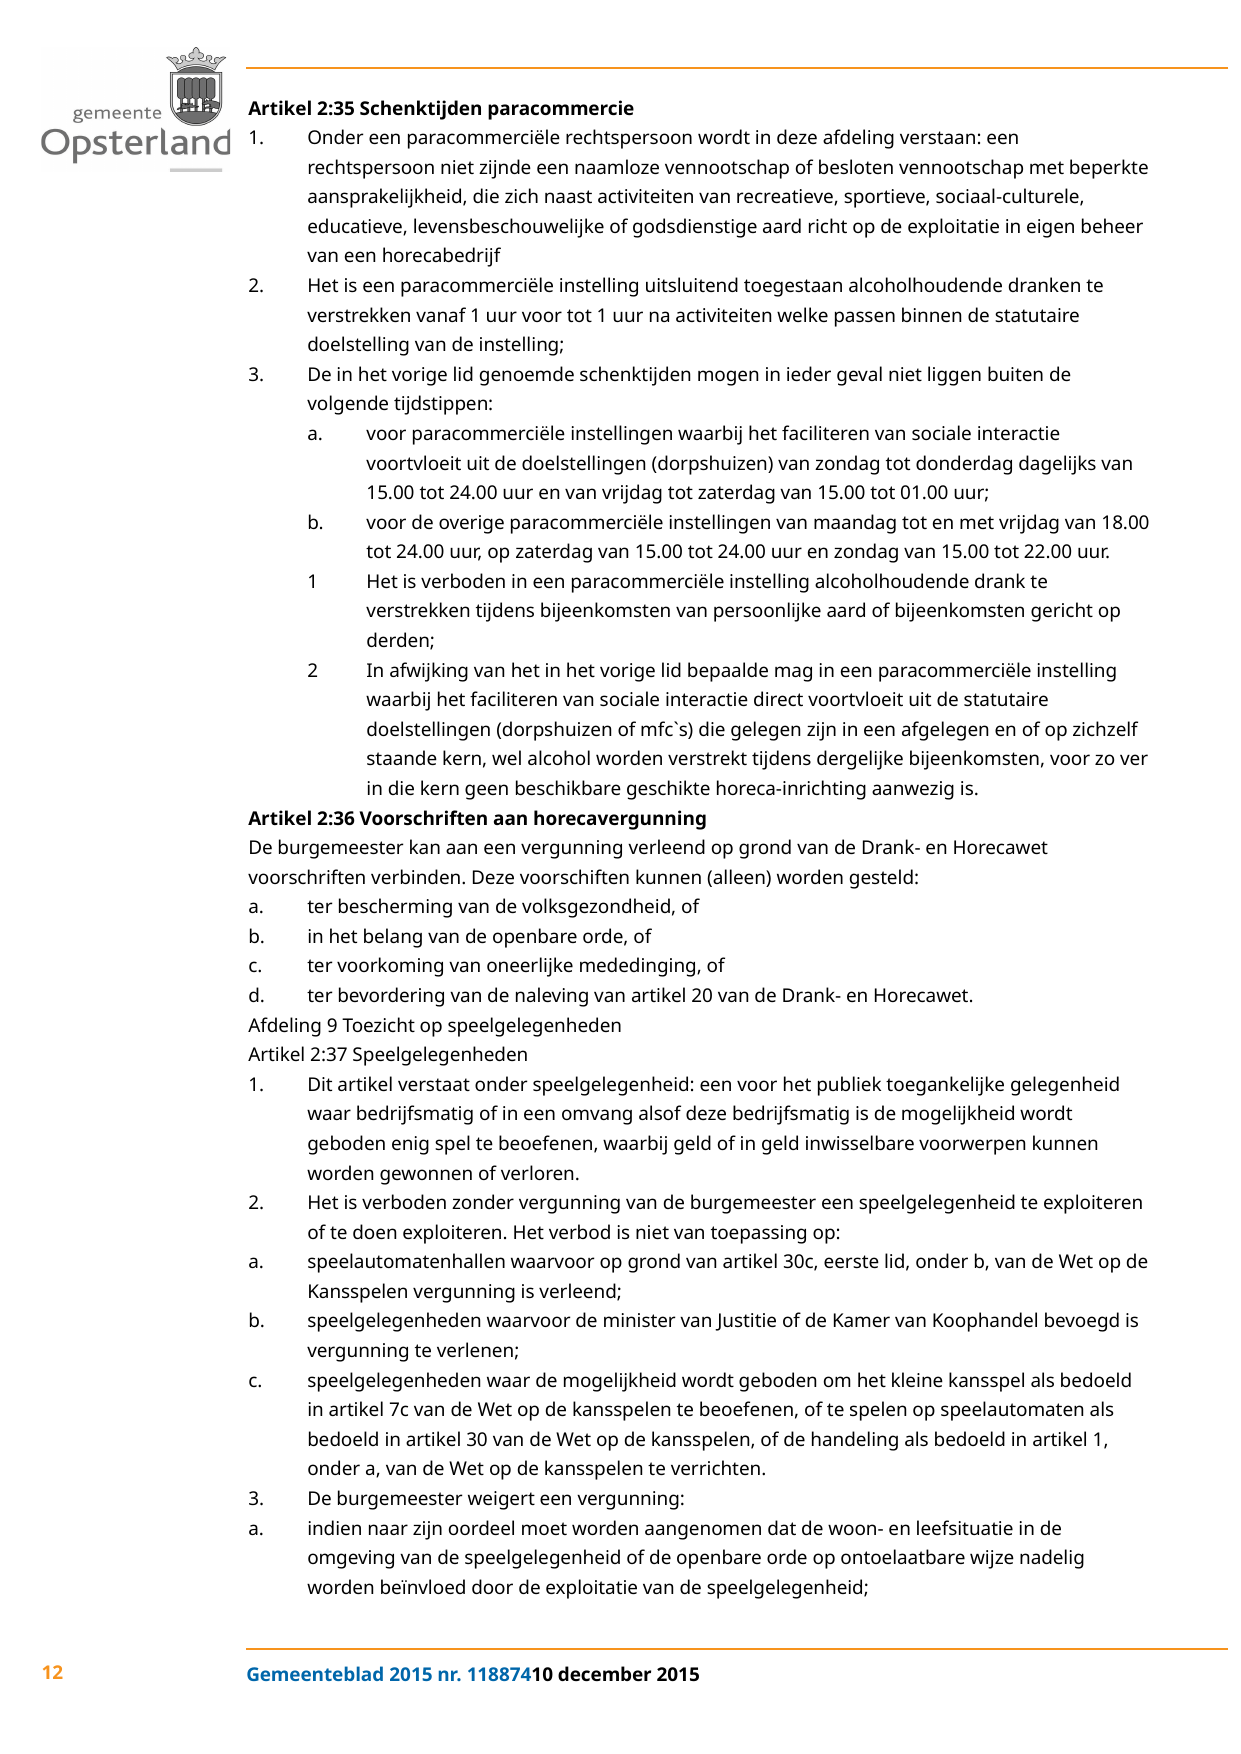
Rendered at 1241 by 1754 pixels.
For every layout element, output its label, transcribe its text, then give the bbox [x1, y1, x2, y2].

text Artikel 2:35 Schenktijden paracommercie [248, 95, 1152, 121]
list Het is verboden in een paracommerciële instelling alcoholhoudende drank te verstrekken tijdens bijeenkomsten van persoonlijke aard of bijeenkomsten gericht op derden; [307, 568, 1152, 653]
list in het belang van de openbare orde, of [248, 923, 1152, 949]
list In afwijking van het in het vorige lid bepaalde mag in een paracommerciële instelling waarbij het faciliteren van sociale interactie direct voortvloeit uit de statutaire doelstellingen (dorpshuizen of mfc`s) die gelegen zijn in een afgelegen en of op zichzelf staande kern, wel alcohol worden verstrekt tijdens dergelijke bijeenkomsten, voor zo ver in die kern geen beschikbare geschikte horeca-inrichting aanwezig is. [307, 657, 1152, 801]
list speelautomatenhallen waarvoor op grond van artikel 30c, eerste lid, onder b, van de Wet op de Kansspelen vergunning is verleend; [248, 1248, 1152, 1304]
list indien naar zijn oordeel moet worden aangenomen dat de woon- en leefsituatie in de omgeving van de speelgelegenheid of de openbare orde op ontoelaatbare wijze nadelig worden beïnvloed door de exploitatie van de speelgelegenheid; [248, 1515, 1152, 1600]
list Onder een paracommerciële rechtspersoon wordt in deze afdeling verstaan: een rechtspersoon niet zijnde een naamloze vennootschap of besloten vennootschap met beperkte aansprakelijkheid, die zich naast activiteiten van recreatieve, sportieve, sociaal-culturele, educatieve, levensbeschouwelijke of godsdienstige aard richt op de exploitatie in eigen beheer van een horecabedrijf [248, 124, 1152, 268]
list Het is verboden zonder vergunning van de burgemeester een speelgelegenheid te exploiteren of te doen exploiteren. Het verbod is niet van toepassing op: [248, 1189, 1152, 1245]
list voor paracommerciële instellingen waarbij het faciliteren van sociale interactie voortvloeit uit de doelstellingen (dorpshuizen) van zondag tot donderdag dagelijks van 15.00 tot 24.00 uur en van vrijdag tot zaterdag van 15.00 tot 01.00 uur; [307, 420, 1152, 505]
list De in het vorige lid genoemde schenktijden mogen in ieder geval niet liggen buiten de volgende tijdstippen: [248, 361, 1152, 416]
list Dit artikel verstaat onder speelgelegenheid: een voor het publiek toegankelijke gelegenheid waar bedrijfsmatig of in een omvang alsof deze bedrijfsmatig is de mogelijkheid wordt geboden enig spel te beoefenen, waarbij geld of in geld inwisselbare voorwerpen kunnen worden gewonnen of verloren. [248, 1071, 1152, 1186]
list speelgelegenheden waar de mogelijkheid wordt geboden om het kleine kansspel als bedoeld in artikel 7c van de Wet op de kansspelen te beoefenen, of te spelen op speelautomaten als bedoeld in artikel 30 van de Wet op de kansspelen, of de handeling als bedoeld in artikel 1, onder a, van de Wet op de kansspelen te verrichten. [248, 1367, 1152, 1481]
list voor de overige paracommerciële instellingen van maandag tot en met vrijdag van 18.00 tot 24.00 uur, op zaterdag van 15.00 tot 24.00 uur en zondag van 15.00 tot 22.00 uur. [307, 509, 1152, 564]
list Het is een paracommerciële instelling uitsluitend toegestaan alcoholhoudende dranken te verstrekken vanaf 1 uur voor tot 1 uur na activiteiten welke passen binnen de statutaire doelstelling van de instelling; [248, 272, 1152, 357]
list ter bescherming van de volksgezondheid, of [248, 893, 1152, 919]
list ter voorkoming van oneerlijke mededinging, of [248, 953, 1152, 978]
list De burgemeester weigert een vergunning: [248, 1485, 1152, 1511]
text Artikel 2:37 Speelgelegenheden [248, 1041, 1152, 1067]
picture [41, 47, 231, 172]
list ter bevordering van de naleving van artikel 20 van de Drank- en Horecawet. [248, 982, 1152, 1008]
text De burgemeester kan aan een vergunning verleend op grond van de Drank- en Horecawet voorschriften verbinden. Deze voorschiften kunnen (alleen) worden gesteld: [248, 834, 1152, 890]
list speelgelegenheden waarvoor de minister van Justitie of de Kamer van Koophandel bevoegd is vergunning te verlenen; [248, 1308, 1152, 1363]
text Artikel 2:36 Voorschriften aan horecavergunning [248, 805, 1152, 831]
text Afdeling 9 Toezicht op speelgelegenheden [248, 1012, 1152, 1038]
